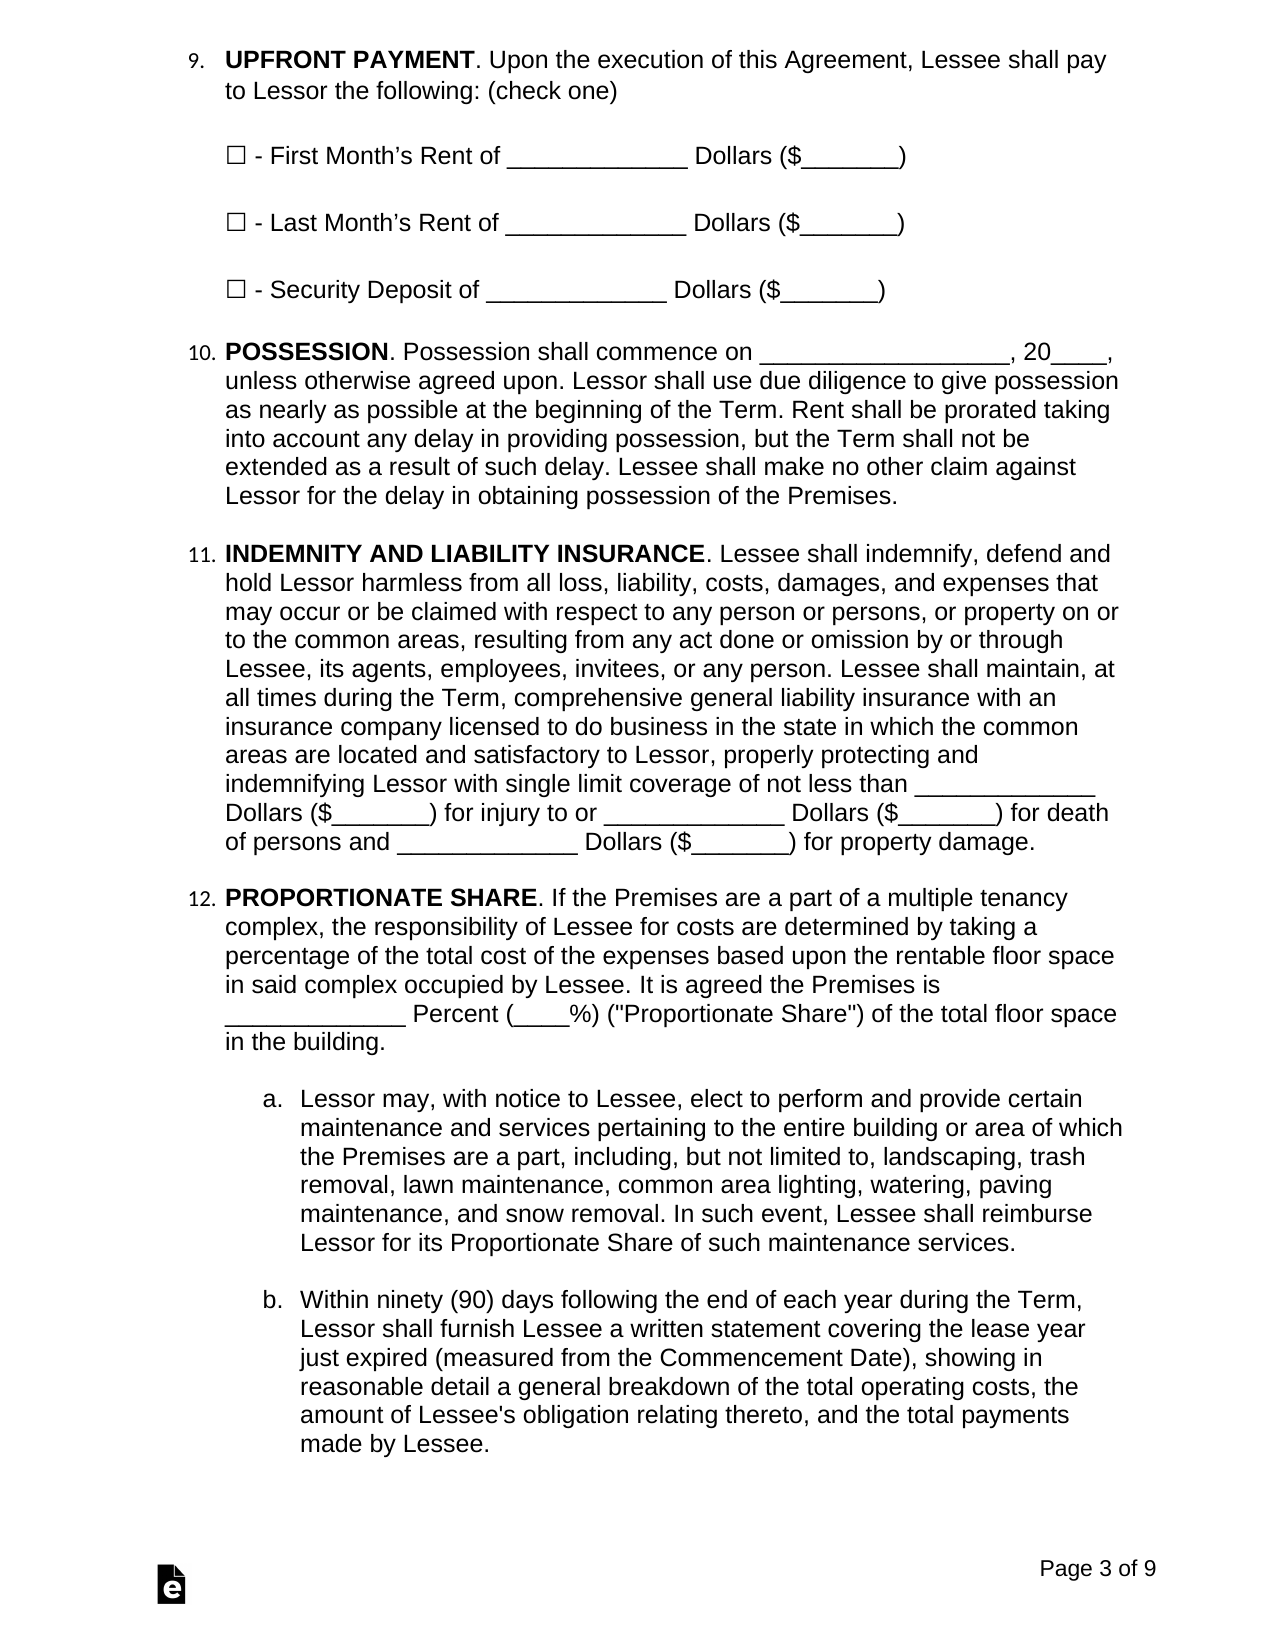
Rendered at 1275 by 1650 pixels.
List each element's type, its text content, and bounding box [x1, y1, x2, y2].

text ☐ - Security Deposit of _____________ Dollars ($_______) [225, 272, 1125, 306]
list UPFRONT PAYMENT. Upon the execution of this Agreement, Lessee shall pay to Lessor the following: (check one) [187, 45, 1125, 105]
list Lessor may, with notice to Lessee, elect to perform and provide certain maintenance and services pertaining to the entire building or area of which the Premises are a part, including, but not limited to, landscaping, trash removal, lawn maintenance, common area lighting, watering, paving maintenance, and snow removal. In such event, Lessee shall reimburse Lessor for its Proportionate Share of such maintenance services. [262, 1084, 1125, 1285]
list INDEMNITY AND LIABILITY INSURANCE. Lessee shall indemnify, defend and hold Lessor harmless from all loss, liability, costs, damages, and expenses that may occur or be claimed with respect to any person or persons, or property on or to the common areas, resulting from any act done or omission by or through Lessee, its agents, employees, invitees, or any person. Lessee shall maintain, at all times during the Term, comprehensive general liability insurance with an insurance company licensed to do business in the state in which the common areas are located and satisfactory to Lessor, properly protecting and indemnifying Lessor with single limit coverage of not less than _____________ Dollars ($_______) for injury to or _____________ Dollars ($_______) for death of persons and _____________ Dollars ($_______) for property damage. [187, 538, 1125, 883]
list PROPORTIONATE SHARE. If the Premises are a part of a multiple tenancy complex, the responsibility of Lessee for costs are determined by taking a percentage of the total cost of the expenses based upon the rentable floor space in said complex occupied by Lessee. It is agreed the Premises is _____________ Percent (____%) ("Proportionate Share") of the total floor space in the building. [187, 883, 1125, 1084]
list POSSESSION. Possession shall commence on __________________, 20____, unless otherwise agreed upon. Lessor shall use due diligence to give possession as nearly as possible at the beginning of the Term. Rent shall be prorated taking into account any delay in providing possession, but the Term shall not be extended as a result of such delay. Lessee shall make no other claim against Lessor for the delay in obtaining possession of the Premises. [187, 337, 1125, 510]
list Within ninety (90) days following the end of each year during the Term, Lessor shall furnish Lessee a written statement covering the lease year just expired (measured from the Commencement Date), showing in reasonable detail a general breakdown of the total operating costs, the amount of Lessee's obligation relating thereto, and the total payments made by Lessee. [262, 1285, 1125, 1487]
text ☐ - First Month’s Rent of _____________ Dollars ($_______) [225, 138, 1125, 172]
text ☐ - Last Month’s Rent of _____________ Dollars ($_______) [225, 205, 1125, 239]
